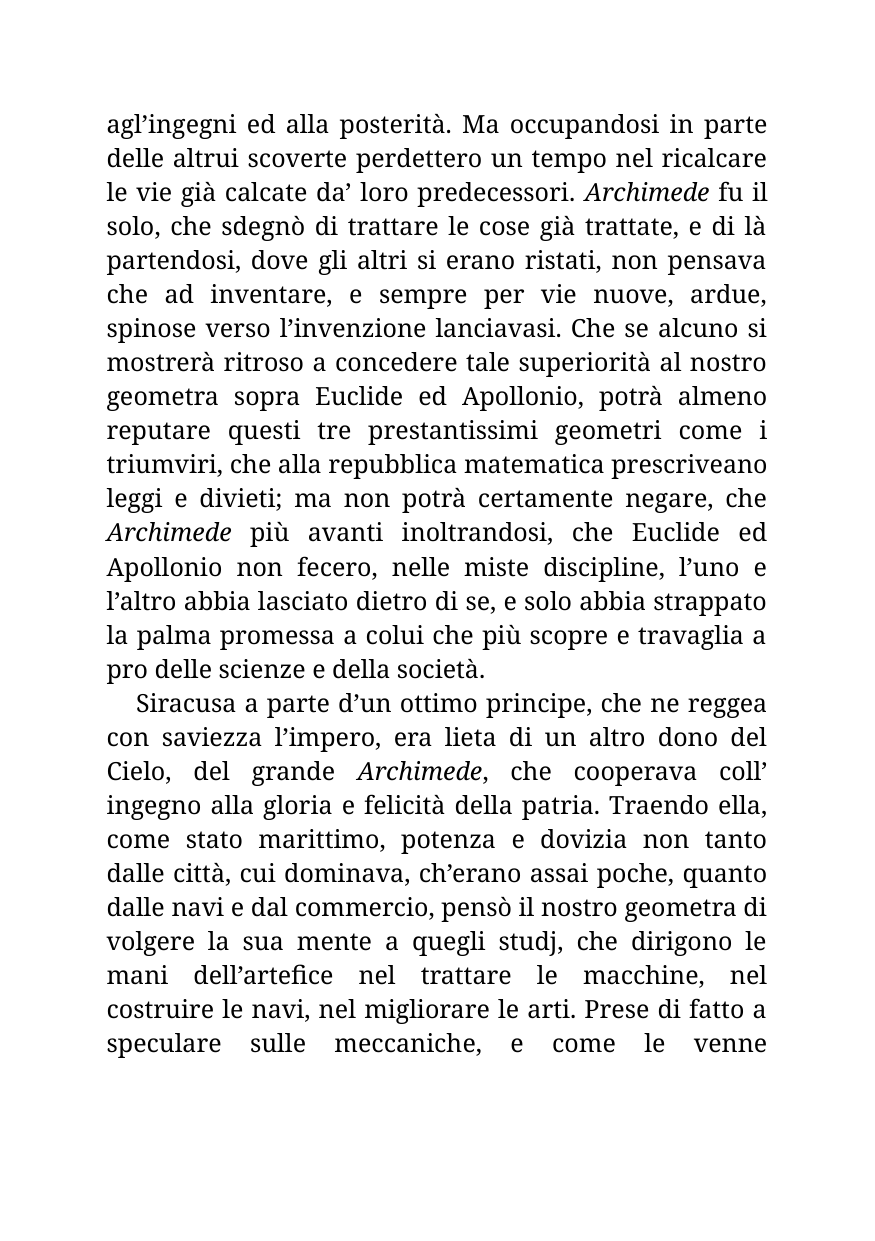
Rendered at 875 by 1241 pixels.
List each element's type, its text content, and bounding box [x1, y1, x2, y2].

text agl’ingegni ed alla posterità. Ma occupandosi in parte delle altrui scoverte perdettero un tempo nel ricalcare le vie già calcate da’ loro predecessori. Archimede fu il solo, che sdegnò di trattare le cose già trattate, e di là partendosi, dove gli altri si erano ristati, non pensava che ad inventare, e sempre per vie nuove, ardue, spinose verso l’invenzione lanciavasi. Che se alcuno si mostrerà ritroso a concedere tale superiorità al nostro geometra sopra Euclide ed Apollonio, potrà almeno reputare questi tre prestantissimi geometri come i triumviri, che alla repubblica matematica prescriveano leggi e divieti; ma non potrà certamente negare, che Archimede più avanti inoltrandosi, che Euclide ed Apollonio non fecero, nelle miste discipline, l’uno e l’altro abbia lasciato dietro di se, e solo abbia strappato la palma promessa a colui che più scopre e travaglia a pro delle scienze e della società. [106, 106, 768, 685]
text Siracusa a parte d’un ottimo principe, che ne reggea con saviezza l’impero, era lieta di un altro dono del Cielo, del grande Archimede, che cooperava coll’ ingegno alla gloria e felicità della patria. Traendo ella, come stato marittimo, potenza e dovizia non tanto dalle città, cui dominava, ch’erano assai poche, quanto dalle navi e dal commercio, pensò il nostro geometra di volgere la sua mente a quegli studj, che dirigono le mani dell’artefice nel trattare le macchine, nel costruire le navi, nel migliorare le arti. Prese di fatto a speculare sulle meccaniche, e come le venne [106, 685, 768, 1060]
